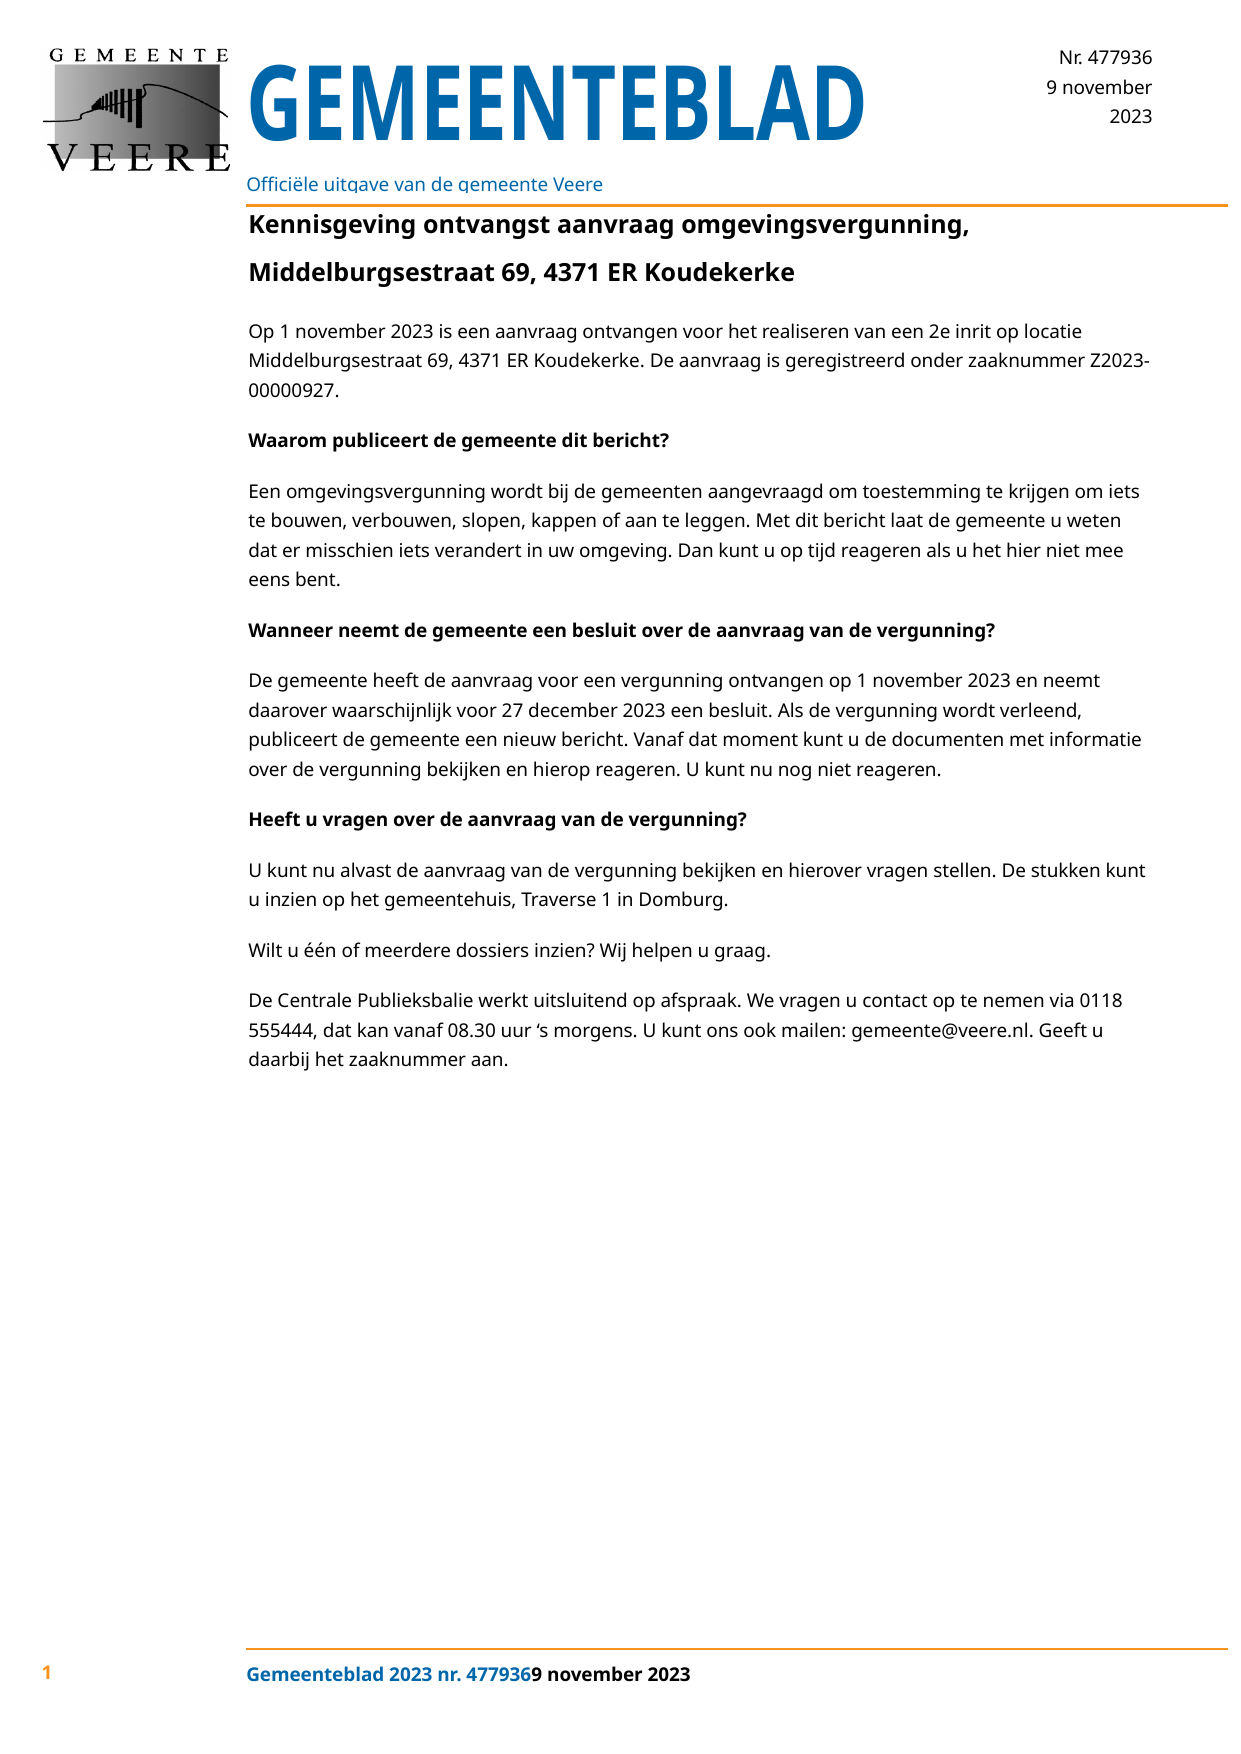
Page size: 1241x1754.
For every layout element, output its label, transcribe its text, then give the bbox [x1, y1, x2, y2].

text Op 1 november 2023 is een aanvraag ontvangen voor het realiseren van een 2e inrit op locatie Middelburgsestraat 69, 4371 ER Koudekerke. De aanvraag is geregistreerd onder zaaknummer Z2023-00000927. [248, 318, 1152, 403]
text Een omgevingsvergunning wordt bij de gemeenten aangevraagd om toestemming te krijgen om iets te bouwen, verbouwen, slopen, kappen of aan te leggen. Met dit bericht laat de gemeente u weten dat er misschien iets verandert in uw omgeving. Dan kunt u op tijd reageren als u het hier niet mee eens bent. [248, 478, 1152, 592]
text Heeft u vragen over de aanvraag van de vergunning? [248, 807, 1152, 832]
text U kunt nu alvast de aanvraag van de vergunning bekijken en hierover vragen stellen. De stukken kunt u inzien op het gemeentehuis, Traverse 1 in Domburg. [248, 857, 1152, 912]
text Kennisgeving ontvangst aanvraag omgevingsvergunning, Middelburgsestraat 69, 4371 ER Koudekerke [248, 207, 1152, 288]
picture [41, 47, 231, 172]
text De gemeente heeft de aanvraag voor een vergunning ontvangen op 1 november 2023 en neemt daarover waarschijnlijk voor 27 december 2023 een besluit. Als de vergunning wordt verleend, publiceert de gemeente een nieuw bericht. Vanaf dat moment kunt u de documenten met informatie over de vergunning bekijken en hierop reageren. U kunt nu nog niet reageren. [248, 667, 1152, 782]
text De Centrale Publieksbalie werkt uitsluitend op afspraak. We vragen u contact op te nemen via 0118 555444, dat kan vanaf 08.30 uur ‘s morgens. U kunt ons ook mailen: gemeente@veere.nl. Geeft u daarbij het zaaknummer aan. [248, 987, 1152, 1072]
text Waarom publiceert de gemeente dit bericht? [248, 427, 1152, 453]
text Wanneer neemt de gemeente een besluit over de aanvraag van de vergunning? [248, 617, 1152, 643]
text Wilt u één of meerdere dossiers inzien? Wij helpen u graag. [248, 937, 1152, 963]
